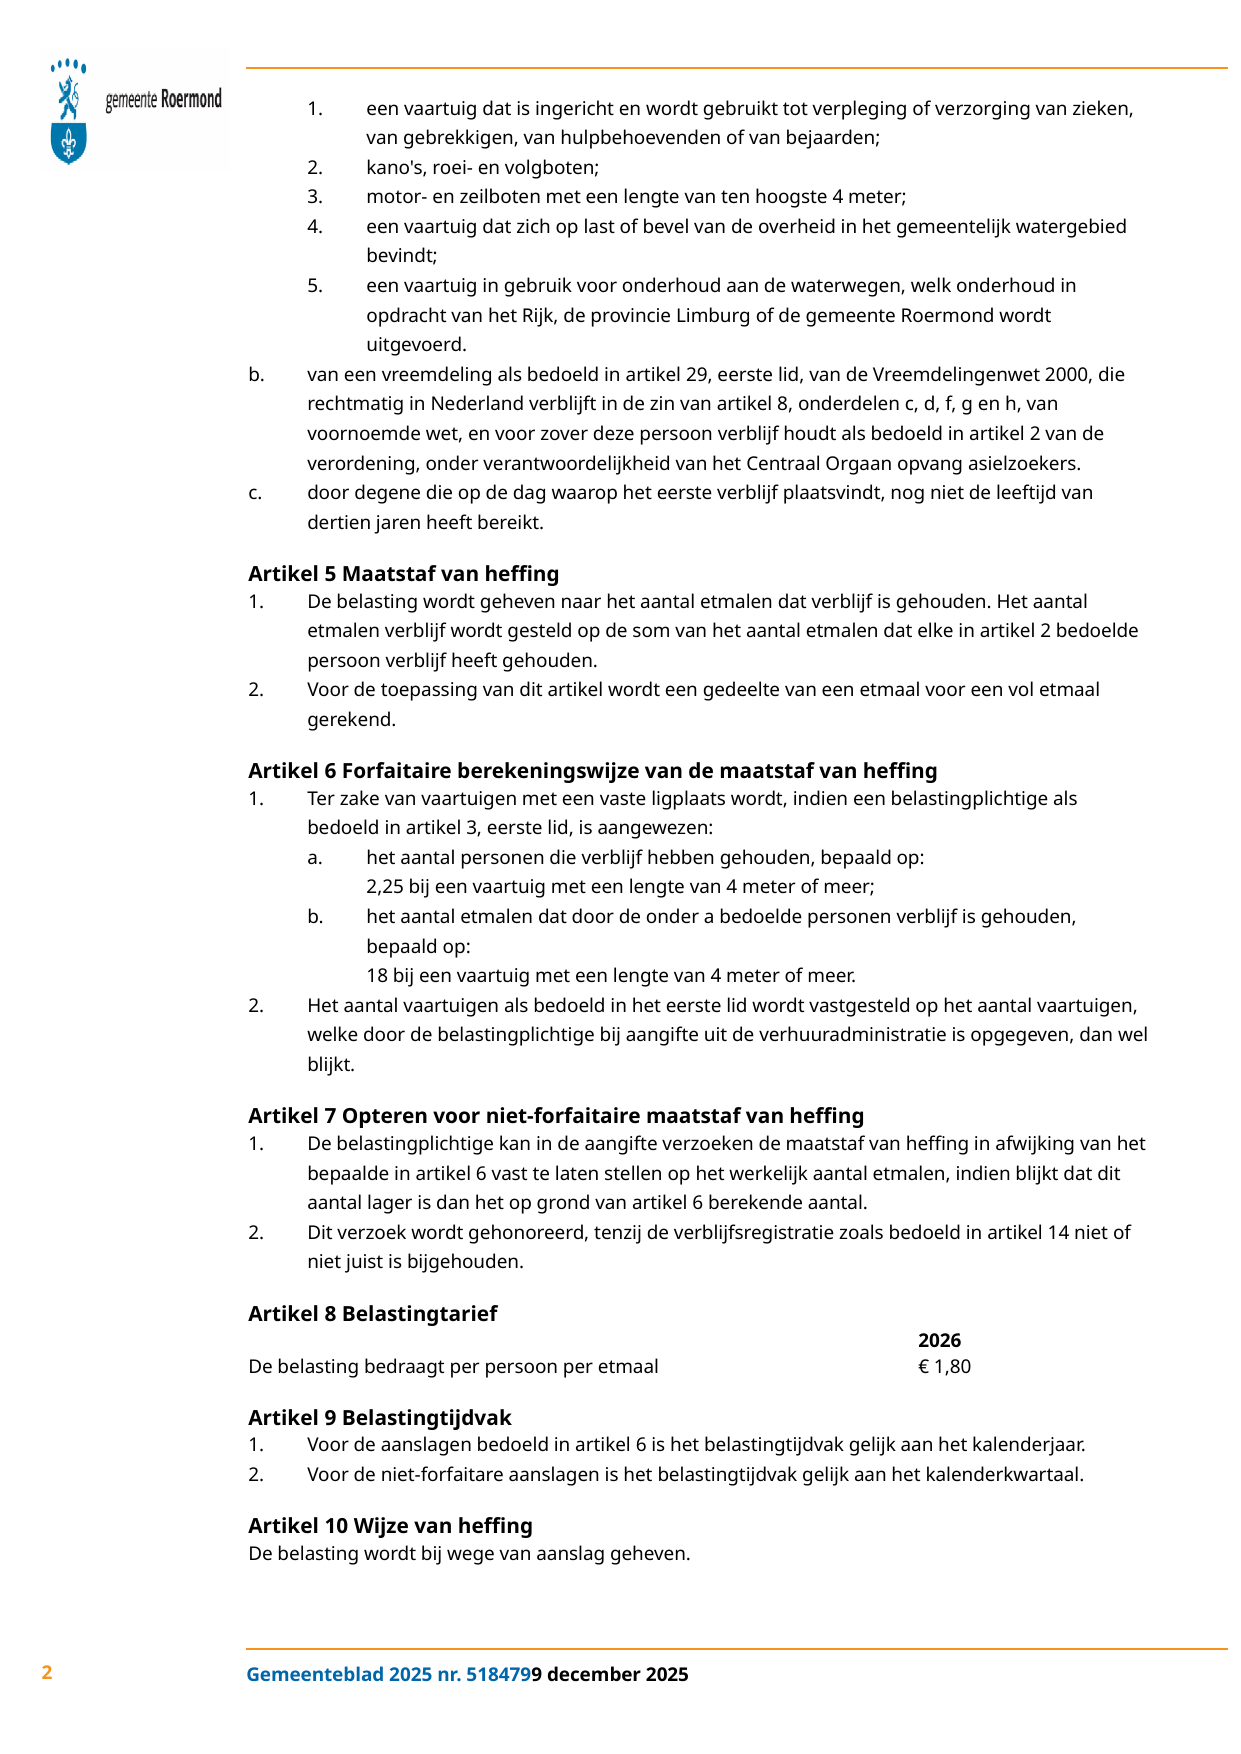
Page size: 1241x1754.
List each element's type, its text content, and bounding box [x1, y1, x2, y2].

list het aantal etmalen dat door de onder a bedoelde personen verblijf is gehouden, bepaald op: [307, 903, 1152, 959]
list Voor de aanslagen bedoeld in artikel 6 is het belastingtijdvak gelijk aan het kalenderjaar. [248, 1431, 1152, 1457]
table_cell € 1,80 [918, 1353, 1152, 1379]
list Het aantal vaartuigen als bedoeld in het eerste lid wordt vastgesteld op het aantal vaartuigen, welke door de belastingplichtige bij aangifte uit de verhuuradministratie is opgegeven, dan wel blijkt. [248, 992, 1152, 1077]
list een vaartuig dat zich op last of bevel van de overheid in het gemeentelijk watergebied bevindt; [307, 213, 1152, 268]
list het aantal personen die verblijf hebben gehouden, bepaald op: [307, 844, 1152, 870]
list 18 bij een vaartuig met een lengte van 4 meter of meer. [307, 962, 1152, 988]
text Artikel 7 Opteren voor niet-forfaitaire maatstaf van heffing [248, 1102, 1152, 1130]
text Artikel 9 Belastingtijdvak [248, 1403, 1152, 1431]
list Dit verzoek wordt gehonoreerd, tenzij de verblijfsregistratie zoals bedoeld in artikel 14 niet of niet juist is bijgehouden. [248, 1219, 1152, 1274]
list Voor de niet-forfaitare aanslagen is het belastingtijdvak gelijk aan het kalenderkwartaal. [248, 1461, 1152, 1487]
picture [41, 47, 231, 172]
text Artikel 5 Maatstaf van heffing [248, 559, 1152, 588]
text Artikel 6 Forfaitaire berekeningswijze van de maatstaf van heffing [248, 757, 1152, 785]
list door degene die op de dag waarop het eerste verblijf plaatsvindt, nog niet de leeftijd van dertien jaren heeft bereikt. [248, 479, 1152, 535]
text De belasting wordt bij wege van aanslag geheven. [248, 1540, 1152, 1566]
list Voor de toepassing van dit artikel wordt een gedeelte van een etmaal voor een vol etmaal gerekend. [248, 677, 1152, 732]
list Ter zake van vaartuigen met een vaste ligplaats wordt, indien een belastingplichtige als bedoeld in artikel 3, eerste lid, is aangewezen: [248, 785, 1152, 840]
list 2,25 bij een vaartuig met een lengte van 4 meter of meer; [307, 874, 1152, 899]
text Artikel 10 Wijze van heffing [248, 1511, 1152, 1540]
table_cell De belasting bedraagt per persoon per etmaal [248, 1353, 918, 1379]
list een vaartuig in gebruik voor onderhoud aan de waterwegen, welk onderhoud in opdracht van het Rijk, de provincie Limburg of de gemeente Roermond wordt uitgevoerd. [307, 272, 1152, 357]
list van een vreemdeling als bedoeld in artikel 29, eerste lid, van de Vreemdelingenwet 2000, die rechtmatig in Nederland verblijft in de zin van artikel 8, onderdelen c, d, f, g en h, van voornoemde wet, en voor zover deze persoon verblijf houdt als bedoeld in artikel 2 van de verordening, onder verantwoordelijkheid van het Centraal Orgaan opvang asielzoekers. [248, 361, 1152, 476]
list motor- en zeilboten met een lengte van ten hoogste 4 meter; [307, 183, 1152, 209]
table_header 2026 [918, 1328, 1152, 1353]
list De belasting wordt geheven naar het aantal etmalen dat verblijf is gehouden. Het aantal etmalen verblijf wordt gesteld op de som van het aantal etmalen dat elke in artikel 2 bedoelde persoon verblijf heeft gehouden. [248, 588, 1152, 673]
list kano's, roei- en volgboten; [307, 154, 1152, 180]
list een vaartuig dat is ingericht en wordt gebruikt tot verpleging of verzorging van zieken, van gebrekkigen, van hulpbehoevenden of van bejaarden; [307, 95, 1152, 150]
text Artikel 8 Belastingtarief [248, 1299, 1152, 1327]
list De belastingplichtige kan in de aangifte verzoeken de maatstaf van heffing in afwijking van het bepaalde in artikel 6 vast te laten stellen op het werkelijk aantal etmalen, indien blijkt dat dit aantal lager is dan het op grond van artikel 6 berekende aantal. [248, 1130, 1152, 1215]
table_header [248, 1328, 918, 1353]
